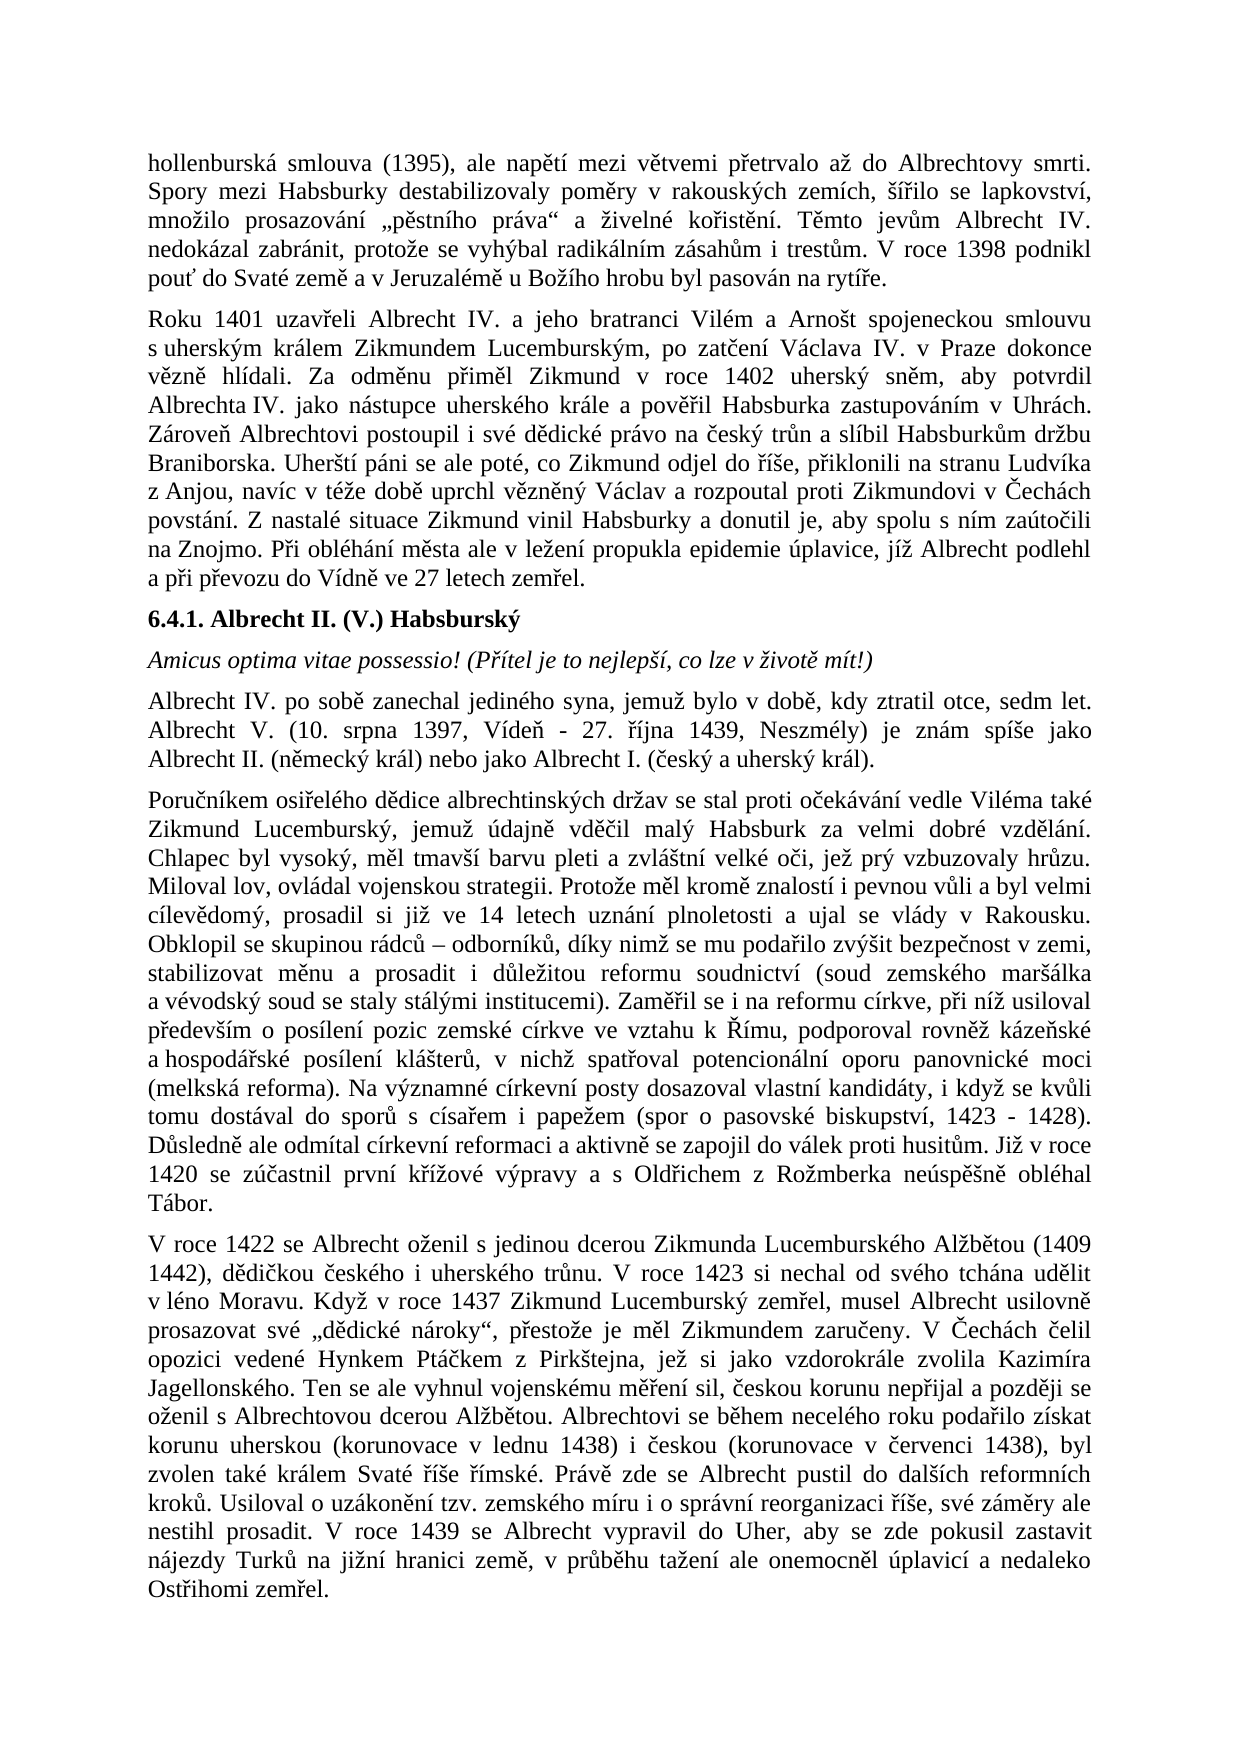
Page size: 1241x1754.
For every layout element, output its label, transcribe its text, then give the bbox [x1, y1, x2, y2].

text Roku 1401 uzavřeli Albrecht IV. a jeho bratranci Vilém a Arnošt spojeneckou smlouvu s uherským králem Zikmundem Lucemburským, po zatčení Václava IV. v Praze dokonce vězně hlídali. Za odměnu přiměl Zikmund v roce 1402 uherský sněm, aby potvrdil Albrechta IV. jako nástupce uherského krále a pověřil Habsburka zastupováním v Uhrách. Zároveň Albrechtovi postoupil i své dědické právo na český trůn a slíbil Habsburkům držbu Braniborska. Uherští páni se ale poté, co Zikmund odjel do říše, přiklonili na stranu Ludvíka z Anjou, navíc v téže době uprchl vězněný Václav a rozpoutal proti Zikmundovi v Čechách povstání. Z nastalé situace Zikmund vinil Habsburky a donutil je, aby spolu s ním zaútočili na Znojmo. Při obléhání města ale v ležení propukla epidemie úplavice, jíž Albrecht podlehl a při převozu do Vídně ve 27 letech zemřel. [148, 304, 1093, 591]
text Amicus optima vitae possessio! (Přítel je to nejlepší, co lze v životě mít!) [148, 645, 1093, 674]
text Poručníkem osiřelého dědice albrechtinských držav se stal proti očekávání vedle Viléma také Zikmund Lucemburský, jemuž údajně vděčil malý Habsburk za velmi dobré vzdělání. Chlapec byl vysoký, měl tmavší barvu pleti a zvláštní velké oči, jež prý vzbuzovaly hrůzu. Miloval lov, ovládal vojenskou strategii. Protože měl kromě znalostí i pevnou vůli a byl velmi cílevědomý, prosadil si již ve 14 letech uznání plnoletosti a ujal se vlády v Rakousku. Obklopil se skupinou rádců – odborníků, díky nimž se mu podařilo zvýšit bezpečnost v zemi, stabilizovat měnu a prosadit i důležitou reformu soudnictví (soud zemského maršálka a vévodský soud se staly stálými institucemi). Zaměřil se i na reformu církve, při níž usiloval především o posílení pozic zemské církve ve vztahu k Římu, podporoval rovněž kázeňské a hospodářské posílení klášterů, v nichž spatřoval potencionální oporu panovnické moci (melkská reforma). Na významné církevní posty dosazoval vlastní kandidáty, i když se kvůli tomu dostával do sporů s císařem i papežem (spor o pasovské biskupství, 1423 - 1428). Důsledně ale odmítal církevní reformaci a aktivně se zapojil do válek proti husitům. Již v roce 1420 se zúčastnil první křížové výpravy a s Oldřichem z Rožmberka neúspěšně obléhal Tábor. [148, 785, 1093, 1216]
text hollenburská smlouva (1395), ale napětí mezi větvemi přetrvalo až do Albrechtovy smrti. Spory mezi Habsburky destabilizovaly poměry v rakouských zemích, šířilo se lapkovství, množilo prosazování „pěstního práva“ a živelné kořistění. Těmto jevům Albrecht IV. nedokázal zabránit, protože se vyhýbal radikálním zásahům i trestům. V roce 1398 podnikl pouť do Svaté země a v Jeruzalémě u Božího hrobu byl pasován na rytíře. [148, 148, 1093, 291]
subtitle 6.4.1. Albrecht II. (V.) Habsburský [148, 604, 1093, 633]
text V roce 1422 se Albrecht oženil s jedinou dcerou Zikmunda Lucemburského Alžbětou (1409 1442), dědičkou českého i uherského trůnu. V roce 1423 si nechal od svého tchána udělit v léno Moravu. Když v roce 1437 Zikmund Lucemburský zemřel, musel Albrecht usilovně prosazovat své „dědické nároky“, přestože je měl Zikmundem zaručeny. V Čechách čelil opozici vedené Hynkem Ptáčkem z Pirkštejna, jež si jako vzdorokrále zvolila Kazimíra Jagellonského. Ten se ale vyhnul vojenskému měření sil, českou korunu nepřijal a později se oženil s Albrechtovou dcerou Alžbětou. Albrechtovi se během necelého roku podařilo získat korunu uherskou (korunovace v lednu 1438) i českou (korunovace v červenci 1438), byl zvolen také králem Svaté říše římské. Právě zde se Albrecht pustil do dalších reformních kroků. Usiloval o uzákonění tzv. zemského míru i o správní reorganizaci říše, své záměry ale nestihl prosadit. V roce 1439 se Albrecht vypravil do Uher, aby se zde pokusil zastavit nájezdy Turků na jižní hranici země, v průběhu tažení ale onemocněl úplavicí a nedaleko Ostřihomi zemřel. [148, 1229, 1093, 1603]
text Albrecht IV. po sobě zanechal jediného syna, jemuž bylo v době, kdy ztratil otce, sedm let. Albrecht V. (10. srpna 1397, Vídeň - 27. října 1439, Neszmély) je znám spíše jako Albrecht II. (německý král) nebo jako Albrecht I. (český a uherský král). [148, 686, 1093, 773]
